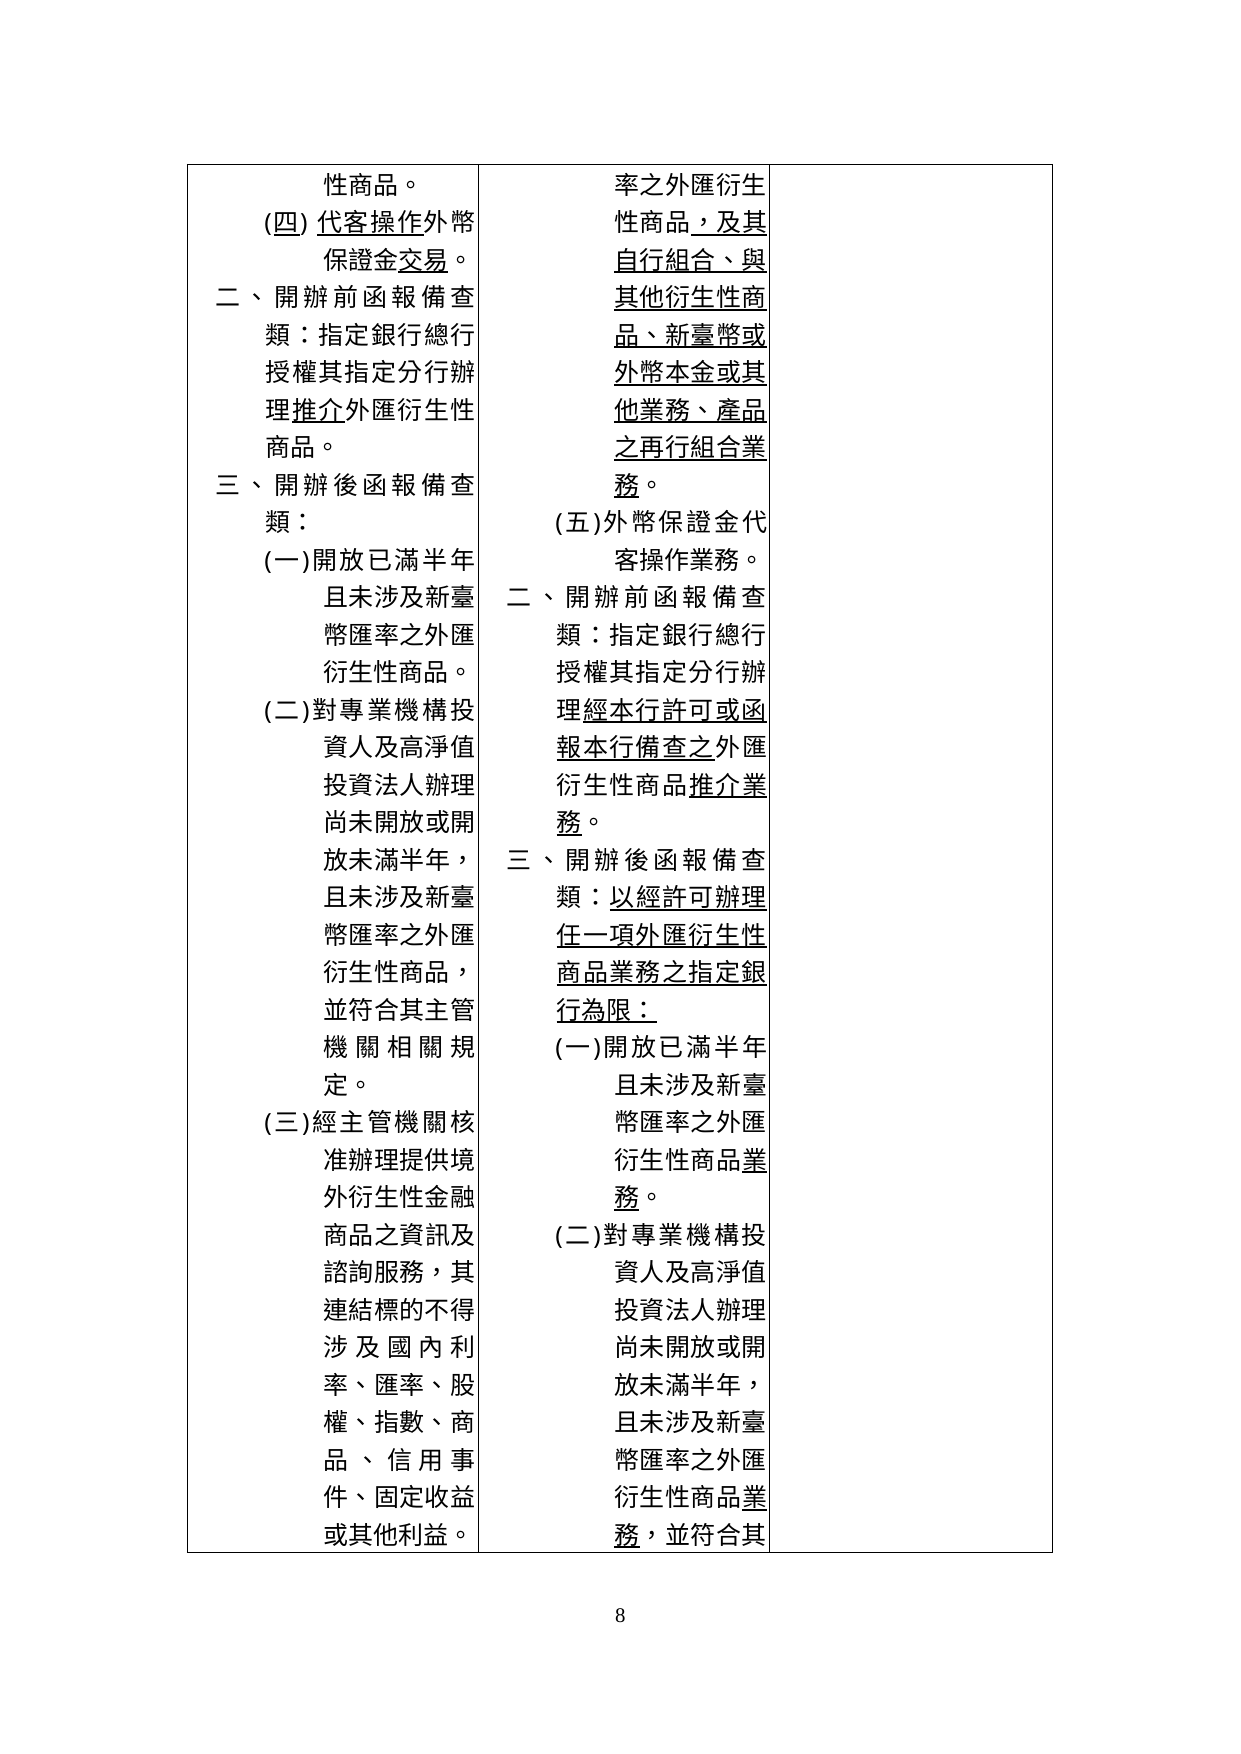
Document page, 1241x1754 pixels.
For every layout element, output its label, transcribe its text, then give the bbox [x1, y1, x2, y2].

table_cell [770, 165, 1052, 1552]
table_cell 性商品。 (四) 代客操作外幣保證金交易。 二、開辦前函報備查類：指定銀行總行授權其指定分行辦理推介外匯衍生性商品。 三、開辦後函報備查類： (一)開放已滿半年且未涉及新臺幣匯率之外匯衍生性商品。 (二)對專業機構投資人及高淨值投資法人辦理尚未開放或開放未滿半年，且未涉及新臺幣匯率之外匯衍生性商品，並符合其主管機關相關規定。 (三)經主管機關核准辦理提供境外衍生性金融商品之資訊及諮詢服務，其連結標的不得涉及國內利率、匯率、股權、指數、商品、信用事件、固定收益或其他利益。 [188, 165, 478, 1552]
table_cell 率之外匯衍生性商品，及其自行組合、與其他衍生性商品、新臺幣或外幣本金或其他業務、產品之再行組合業務。 (五)外幣保證金代客操作業務。 二、開辦前函報備查類：指定銀行總行授權其指定分行辦理經本行許可或函報本行備查之外匯衍生性商品推介業務。 三、開辦後函報備查類：以經許可辦理任一項外匯衍生性商品業務之指定銀行為限： (一)開放已滿半年且未涉及新臺幣匯率之外匯衍生性商品業務。 (二)對專業機構投資人及高淨值投資法人辦理尚未開放或開放未滿半年，且未涉及新臺幣匯率之外匯衍生性商品業務，並符合其 [479, 165, 769, 1552]
